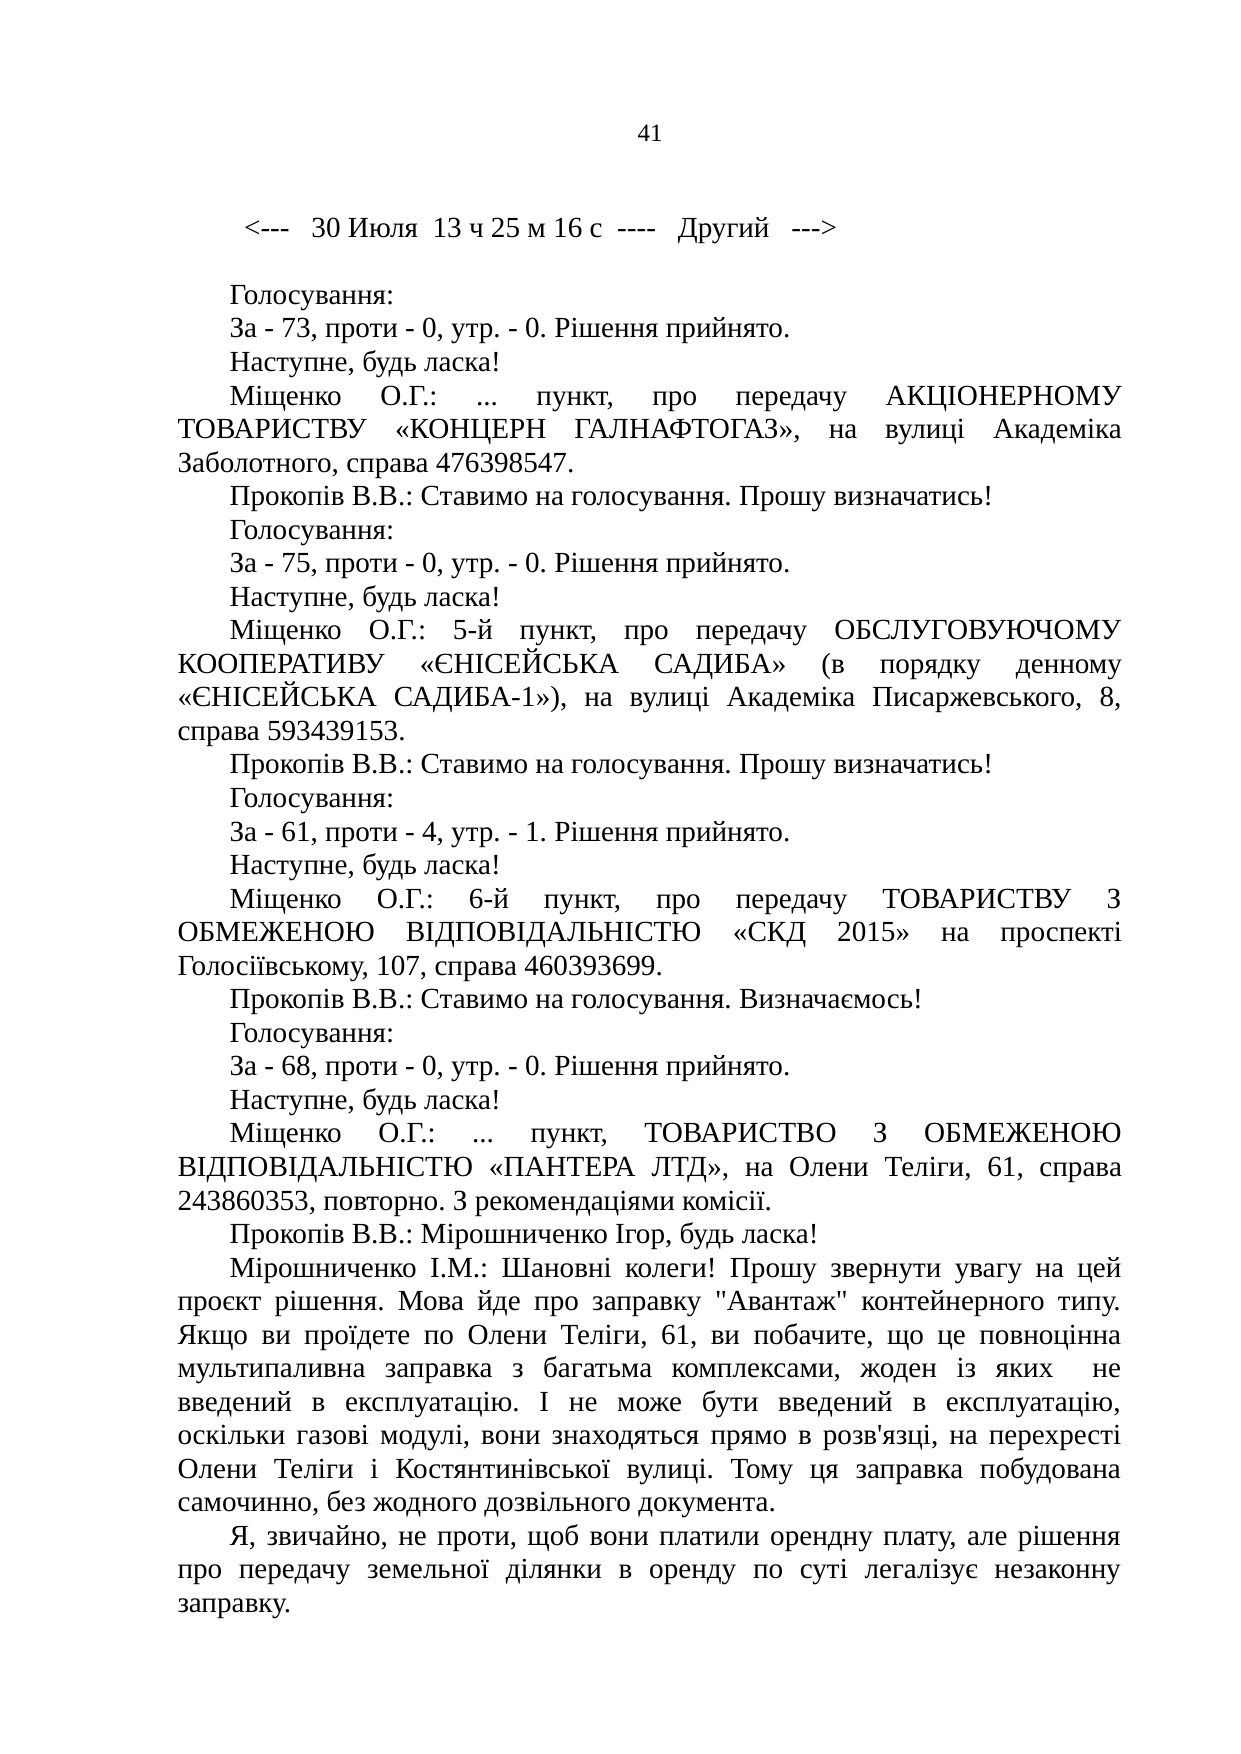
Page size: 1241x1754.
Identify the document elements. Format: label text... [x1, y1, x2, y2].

text Прокопів В.В.: Ставимо на голосування. Прошу визначатись! [177, 747, 1122, 780]
text Наступне, будь ласка! [177, 579, 1122, 612]
text Голосування: [177, 780, 1122, 814]
text Наступне, будь ласка! [177, 847, 1122, 881]
text Я, звичайно, не проти, щоб вони платили орендну плату, але рішення про передачу земельної ділянки в оренду по суті легалізує незаконну заправку. [177, 1518, 1122, 1619]
text <--- 30 Июля 13 ч 25 м 16 с ---- Другий ---> [177, 210, 1122, 243]
text Наступне, будь ласка! [177, 344, 1122, 378]
text Міщенко О.Г.: 5-й пункт, про передачу ОБСЛУГОВУЮЧОМУ КООПЕРАТИВУ «ЄНІСЕЙСЬКА САДИБА» (в порядку денному «ЄНІСЕЙСЬКА САДИБА-1»), на вулиці Академіка Писаржевського, 8, справа 593439153. [177, 612, 1122, 747]
text Міщенко О.Г.: 6-й пункт, про передачу ТОВАРИСТВУ З ОБМЕЖЕНОЮ ВІДПОВІДАЛЬНІСТЮ «СКД 2015» на проспекті Голосіївському, 107, справа 460393699. [177, 881, 1122, 981]
text Міщенко О.Г.: ... пункт, про передачу АКЦІОНЕРНОМУ ТОВАРИСТВУ «КОНЦЕРН ГАЛНАФТОГАЗ», на вулиці Академіка Заболотного, справа 476398547. [177, 378, 1122, 478]
text Голосування: [177, 512, 1122, 545]
text Прокопів В.В.: Мірошниченко Ігор, будь ласка! [177, 1216, 1122, 1250]
text Наступне, будь ласка! [177, 1082, 1122, 1116]
text Прокопів В.В.: Ставимо на голосування. Прошу визначатись! [177, 478, 1122, 512]
text Прокопів В.В.: Ставимо на голосування. Визначаємось! [177, 981, 1122, 1015]
text За - 61, проти - 4, утр. - 1. Рішення прийнято. [177, 814, 1122, 847]
text Міщенко О.Г.: ... пункт, ТОВАРИСТВО З ОБМЕЖЕНОЮ ВІДПОВІДАЛЬНІСТЮ «ПАНТЕРА ЛТД», на Олени Теліги, 61, справа 243860353, повторно. З рекомендаціями комісії. [177, 1116, 1122, 1216]
text Голосування: [177, 1015, 1122, 1048]
text За - 68, проти - 0, утр. - 0. Рішення прийнято. [177, 1048, 1122, 1082]
text За - 75, проти - 0, утр. - 0. Рішення прийнято. [177, 545, 1122, 579]
text Голосування: [177, 277, 1122, 311]
text За - 73, проти - 0, утр. - 0. Рішення прийнято. [177, 311, 1122, 344]
text Мірошниченко І.М.: Шановні колеги! Прошу звернути увагу на цей проєкт рішення. Мова йде про заправку "Авантаж" контейнерного типу. Якщо ви проїдете по Олени Теліги, 61, ви побачите, що це повноцінна мультипаливна заправка з багатьма комплексами, жоден із яких не введений в експлуатацію. І не може бути введений в експлуатацію, оскільки газові модулі, вони знаходяться прямо в розв'язці, на перехресті Олени Теліги і Костянтинівської вулиці. Тому ця заправка побудована самочинно, без жодного дозвільного документа. [177, 1250, 1122, 1518]
